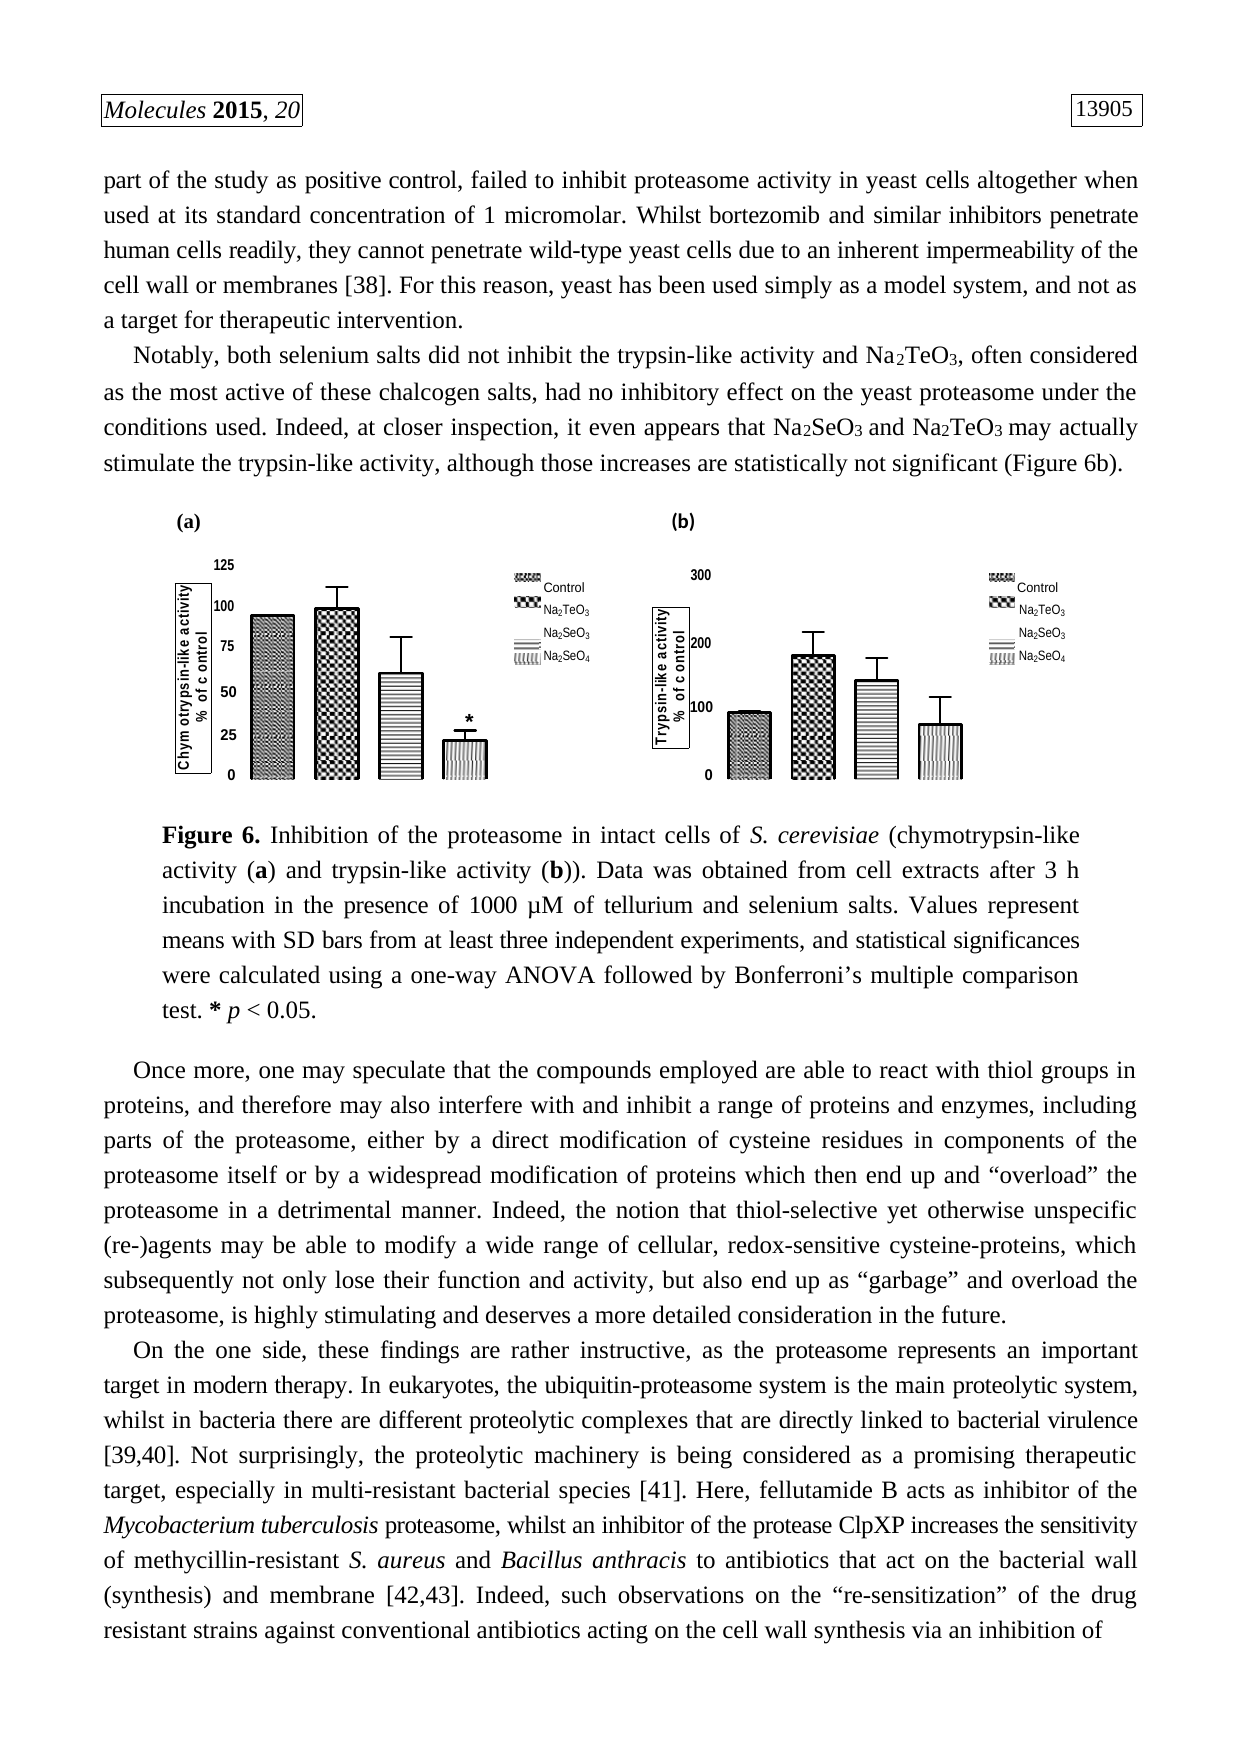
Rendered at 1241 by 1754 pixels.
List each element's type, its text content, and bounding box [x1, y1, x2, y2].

text 0 0 [227, 766, 1190, 784]
picture [253, 617, 293, 684]
text [690, 725, 1190, 743]
picture [253, 743, 293, 766]
text [92, 637, 174, 655]
text 25 [220, 725, 652, 743]
picture [514, 639, 541, 651]
text Chym otrypsin-like activity [176, 584, 191, 772]
picture [317, 743, 357, 766]
picture [514, 573, 541, 582]
text Once more, one may speculate that the compounds employed are able to react with thiol groups in proteins, and therefore may also interfere with and inhibit a range of proteins and enzymes, including parts of the proteasome, either by a direct modification of cysteine residues in components of the proteasome itself or by a widespread modification of proteins which then end up and “overload” the proteasome in a detrimental manner. Indeed, the notion that thiol-selective yet otherwise unspecific (re-)agents may be able to modify a wide range of cellular, redox-sensitive cysteine-proteins, which subsequently not only lose their function and activity, but also end up as “garbage” and overload the proteasome, is highly stimulating and deserves a more detailed consideration in the future. [103, 1055, 1138, 1329]
text 75 [212, 637, 234, 655]
picture [920, 743, 960, 766]
picture [381, 743, 421, 766]
picture [253, 700, 293, 725]
picture [793, 700, 833, 725]
picture [445, 743, 485, 766]
picture [317, 610, 357, 684]
text Control Na2TeO3 Na2SeO3 Na2SeO4 [1009, 580, 1066, 665]
text % of c ontrol [670, 608, 687, 748]
picture [317, 700, 357, 725]
list (b) [176, 508, 1190, 534]
text 300 [596, 566, 711, 583]
text 200 [690, 634, 711, 652]
picture [514, 596, 541, 609]
text [596, 634, 652, 652]
picture [793, 657, 833, 684]
picture [989, 596, 1009, 609]
picture [857, 743, 897, 766]
picture [857, 700, 897, 725]
picture [381, 674, 421, 684]
picture [730, 714, 769, 725]
text [92, 596, 174, 614]
text Trypsin-like activity [653, 608, 669, 748]
text 100 [212, 596, 234, 614]
text 100 [690, 700, 715, 716]
text Notably, both selenium salts did not inhibit the trypsin-like activity and Na2TeO3, often considered as the most active of these chalcogen salts, had no inhibitory effect on the yeast proteasome under the conditions used. Indeed, at closer inspection, it even appears that Na2SeO3 and Na2TeO3 may actually stimulate the trypsin-like activity, although those increases are statistically not significant (Figure 6b). [103, 340, 1138, 477]
picture [989, 653, 1015, 666]
picture [793, 743, 833, 766]
picture [514, 653, 541, 666]
text On the one side, these findings are rather instructive, as the proteasome represents an important target in modern therapy. In eukaryotes, the ubiquitin-proteasome system is the main proteolytic system, whilst in bacteria there are different proteolytic complexes that are directly linked to bacterial virulence [39,40]. Not surprisingly, the proteolytic machinery is being considered as a promising therapeutic target, especially in multi-resistant bacterial species [41]. Here, fellutamide B acts as inhibitor of the Mycobacterium tuberculosis proteasome, whilst an inhibitor of the protease ClpXP increases the sensitivity of methycillin-resistant S. aureus and Bacillus anthracis to antibiotics that act on the bacterial wall (synthesis) and membrane [42,43]. Indeed, such observations on the “re-sensitization” of the drug resistant strains against conventional antibiotics acting on the cell wall synthesis via an inhibition of [103, 1336, 1138, 1644]
picture [989, 573, 1015, 582]
text Control Na2TeO3 Na2SeO3 Na2SeO4 [543, 580, 592, 665]
text 50 [220, 684, 652, 700]
text [690, 684, 1190, 700]
text % of c ontrol [193, 585, 209, 772]
text 125 [92, 556, 234, 574]
picture [989, 639, 1009, 651]
picture [381, 700, 421, 725]
text part of the study as positive control, failed to inhibit proteasome activity in yeast cells altogether when used at its standard concentration of 1 micromolar. Whilst bortezomib and similar inhibitors penetrate human cells readily, they cannot penetrate wild-type yeast cells due to an inherent impermeability of the cell wall or membranes [38]. For this reason, yeast has been used simply as a model system, and not as a target for therapeutic intervention. [103, 165, 1138, 334]
picture [730, 743, 769, 766]
text Figure 6. Inhibition of the proteasome in intact cells of S. cerevisiae (chymotrypsin-like activity (a) and trypsin-like activity (b)). Data was obtained from cell extracts after 3 h incubation in the presence of 1000 µM of tellurium and selenium salts. Values represent means with SD bars from at least three independent experiments, and statistical significances were calculated using a one-way ANOVA followed by Bonferroni’s multiple comparison test. * p < 0.05. [162, 820, 1080, 1024]
